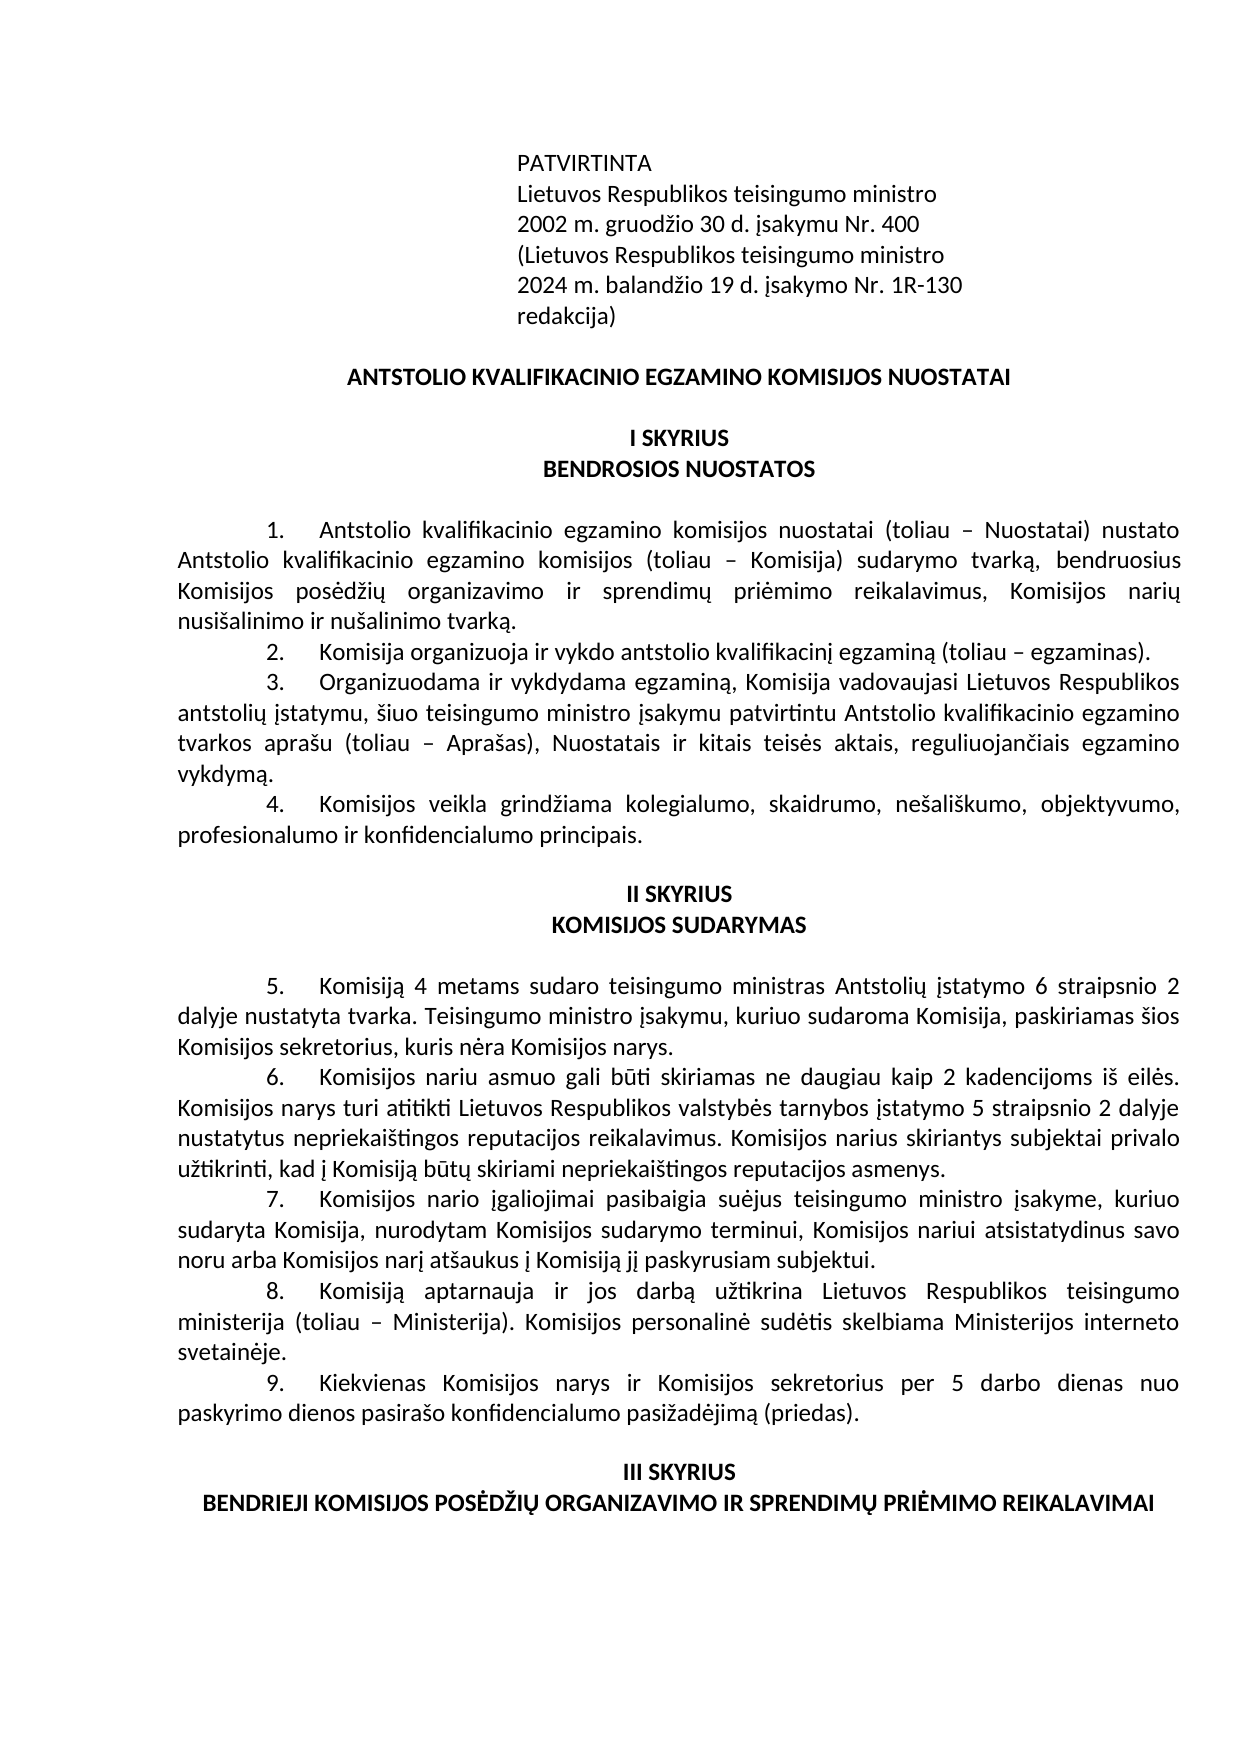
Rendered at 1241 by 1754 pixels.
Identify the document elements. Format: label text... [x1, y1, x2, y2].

text KOMISIJOS SUDARYMAS [177, 909, 1181, 939]
text 7. Komisijos nario įgaliojimai pasibaigia suėjus teisingumo ministro įsakyme, kuriuo sudaryta Komisija, nurodytam Komisijos sudarymo terminui, Komisijos nariui atsistatydinus savo noru arba Komisijos narį atšaukus į Komisiją jį paskyrusiam subjektui. [177, 1183, 1181, 1275]
text II SKYRIUS [177, 878, 1181, 909]
text 2. Komisija organizuoja ir vykdo antstolio kvalifikacinį egzaminą (toliau – egzaminas). [177, 636, 1181, 666]
text 6. Komisijos nariu asmuo gali būti skiriamas ne daugiau kaip 2 kadencijoms iš eilės. Komisijos narys turi atitikti Lietuvos Respublikos valstybės tarnybos įstatymo 5 straipsnio 2 dalyje nustatytus nepriekaištingos reputacijos reikalavimus. Komisijos narius skiriantys subjektai privalo užtikrinti, kad į Komisiją būtų skiriami nepriekaištingos reputacijos asmenys. [177, 1061, 1181, 1183]
text 4. Komisijos veikla grindžiama kolegialumo, skaidrumo, nešališkumo, objektyvumo, profesionalumo ir konfidencialumo principais. [177, 788, 1181, 849]
text 5. Komisiją 4 metams sudaro teisingumo ministras Antstolių įstatymo 6 straipsnio 2 dalyje nustatyta tvarka. Teisingumo ministro įsakymu, kuriuo sudaroma Komisija, paskiriamas šios Komisijos sekretorius, kuris nėra Komisijos narys. [177, 970, 1181, 1061]
text PATVIRTINTA [517, 148, 1181, 178]
text 3. Organizuodama ir vykdydama egzaminą, Komisija vadovaujasi Lietuvos Respublikos antstolių įstatymu, šiuo teisingumo ministro įsakymu patvirtintu Antstolio kvalifikacinio egzamino tvarkos aprašu (toliau – Aprašas), Nuostatais ir kitais teisės aktais, reguliuojančiais egzamino vykdymą. [177, 666, 1181, 788]
text redakcija) [517, 300, 1181, 331]
text BENDRIEJI KOMISIJOS POSĖDŽIŲ ORGANIZAVIMO IR SPRENDIMŲ PRIĖMIMO REIKALAVIMAI [177, 1487, 1181, 1517]
text Lietuvos Respublikos teisingumo ministro [517, 178, 1181, 209]
text BENDROSIOS NUOSTATOS [177, 453, 1181, 483]
text 2024 m. balandžio 19 d. įsakymo Nr. 1R-130 [517, 270, 1181, 300]
text 8. Komisiją aptarnauja ir jos darbą užtikrina Lietuvos Respublikos teisingumo ministerija (toliau – Ministerija). Komisijos personalinė sudėtis skelbiama Ministerijos interneto svetainėje. [177, 1275, 1181, 1367]
text ANTSTOLIO KVALIFIKACINIO EGZAMINO KOMISIJOS NUOSTATAI [177, 361, 1181, 392]
text 1. Antstolio kvalifikacinio egzamino komisijos nuostatai (toliau – Nuostatai) nustato Antstolio kvalifikacinio egzamino komisijos (toliau – Komisija) sudarymo tvarką, bendruosius Komisijos posėdžių organizavimo ir sprendimų priėmimo reikalavimus, Komisijos narių nusišalinimo ir nušalinimo tvarką. [177, 514, 1181, 636]
text I SKYRIUS [177, 422, 1181, 453]
text III SKYRIUS [177, 1456, 1181, 1487]
text (Lietuvos Respublikos teisingumo ministro [517, 239, 1181, 270]
text 9. Kiekvienas Komisijos narys ir Komisijos sekretorius per 5 darbo dienas nuo paskyrimo dienos pasirašo konfidencialumo pasižadėjimą (priedas). [177, 1367, 1181, 1428]
text 2002 m. gruodžio 30 d. įsakymu Nr. 400 [517, 209, 1181, 239]
